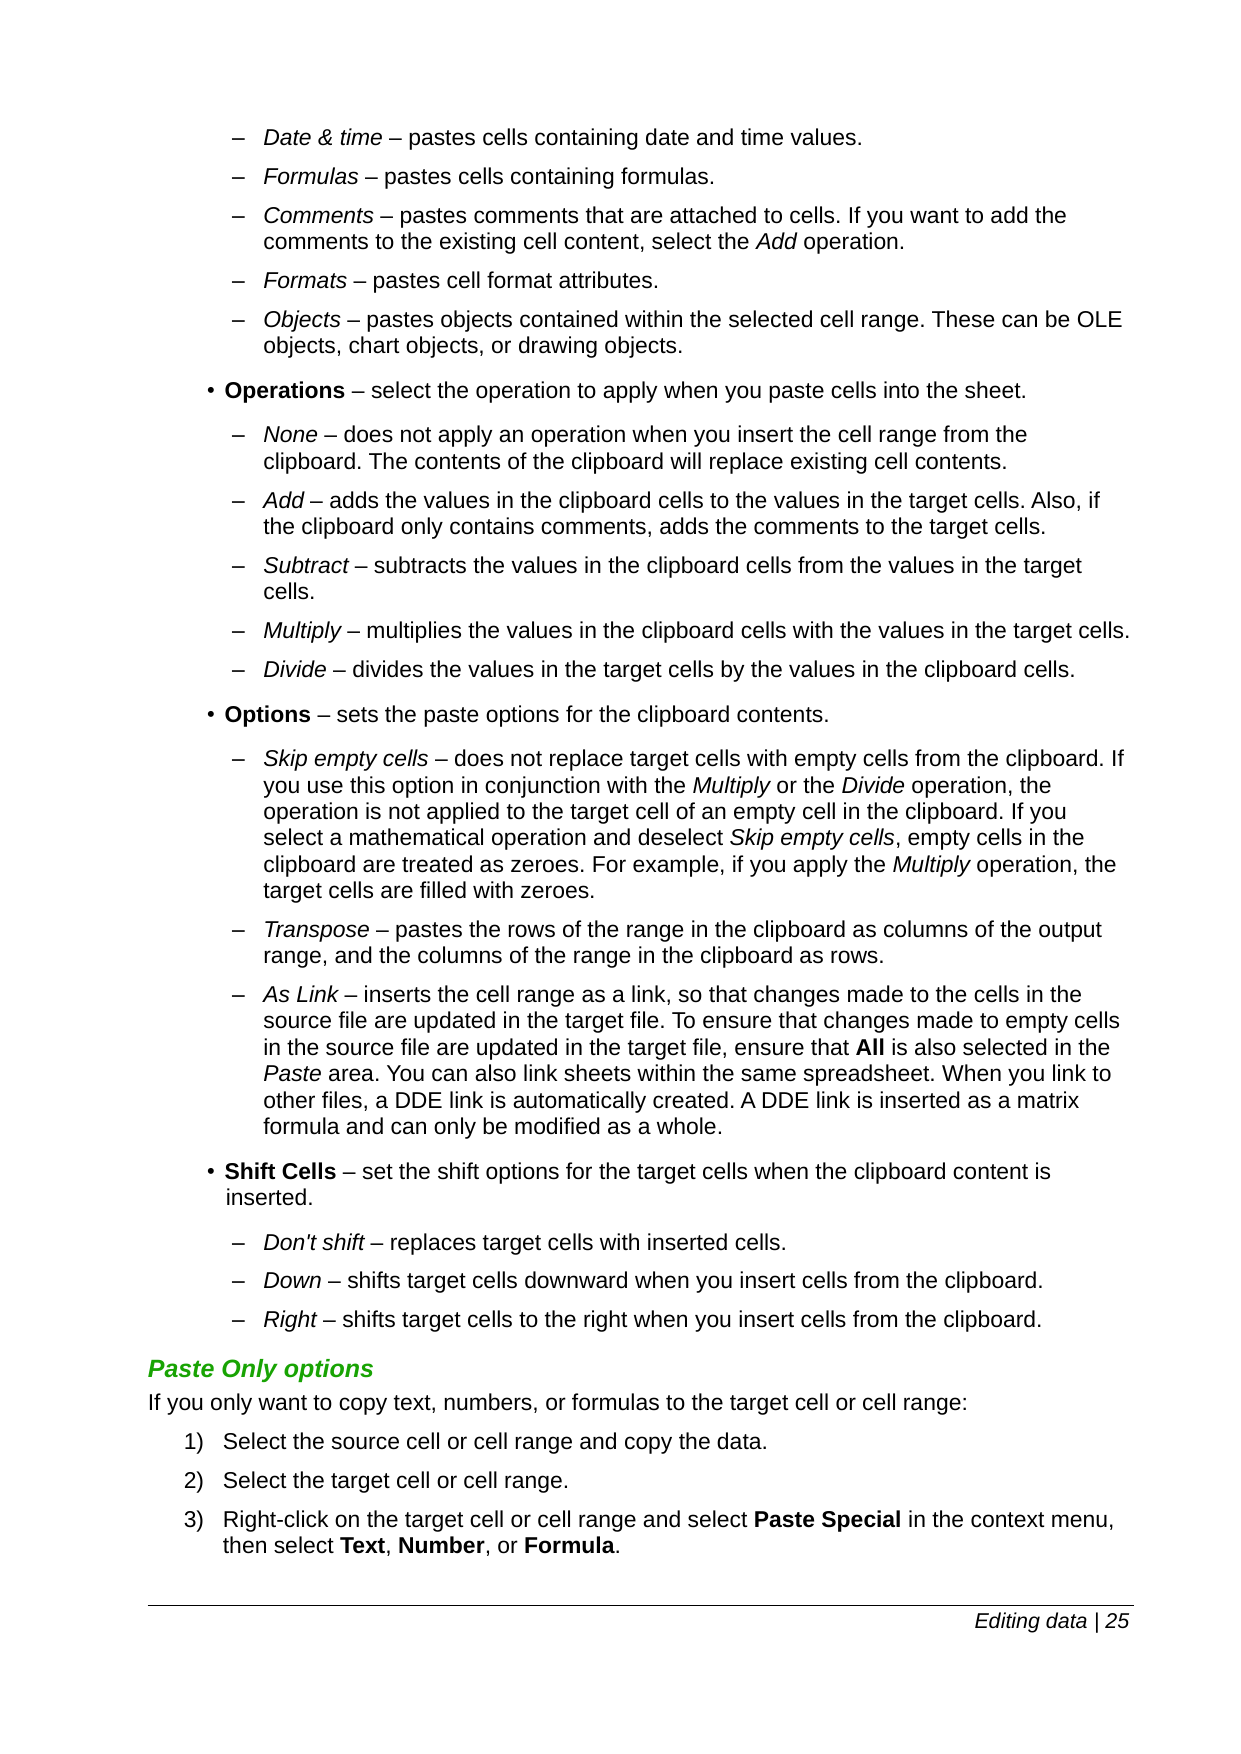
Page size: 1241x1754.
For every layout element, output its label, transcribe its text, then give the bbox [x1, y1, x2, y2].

list Transpose – pastes the rows of the range in the clipboard as columns of the output range, and the columns of the range in the clipboard as rows. [229, 913, 1134, 969]
list Right – shifts target cells to the right when you insert cells from the clipboard. [229, 1303, 1134, 1336]
list Formulas – pastes cells containing formulas. [229, 160, 1134, 189]
list Objects – pastes objects contained within the selected cell range. These can be OLE objects, chart objects, or drawing objects. [229, 303, 1134, 361]
list Select the source cell or cell range and copy the data. [204, 1428, 1134, 1454]
list Subtract – subtracts the values in the clipboard cells from the values in the target cells. [229, 549, 1134, 604]
subtitle Paste Only options [148, 1354, 1134, 1383]
list Operations – select the operation to apply when you paste cells into the sheet. [204, 374, 1134, 406]
list Date & time – pastes cells containing date and time values. [229, 121, 1134, 150]
list Skip empty cells – does not replace target cells with empty cells from the clipboard. If you use this option in conjunction with the Multiply or the Divide operation, the operation is not applied to the target cell of an empty cell in the clipboard. If you select a mathematical operation and deselect Skip empty cells, empty cells in the clipboard are treated as zeroes. For example, if you apply the Multiply operation, the target cells are filled with zeroes. [229, 742, 1134, 903]
list Divide – divides the values in the target cells by the values in the clipboard cells. [229, 653, 1134, 685]
list Select the target cell or cell range. [204, 1467, 1134, 1493]
list As Link – inserts the cell range as a link, so that changes made to the cells in the source file are updated in the target file. To ensure that changes made to empty cells in the source file are updated in the target file, ensure that All is also selected in the Paste area. You can also link sheets within the same spreadsheet. When you link to other files, a DDE link is automatically created. A DDE link is inserted as a matrix formula and can only be modified as a whole. [229, 978, 1134, 1142]
list Multiply – multiplies the values in the clipboard cells with the values in the target cells. [229, 614, 1134, 643]
list Add – adds the values in the clipboard cells to the values in the target cells. Also, if the clipboard only contains comments, adds the comments to the target cells. [229, 484, 1134, 539]
list Don't shift – replaces target cells with inserted cells. [229, 1226, 1134, 1255]
list Comments – pastes comments that are attached to cells. If you want to add the comments to the existing cell content, select the Add operation. [229, 199, 1134, 254]
list Options – sets the paste options for the clipboard contents. [204, 698, 1134, 730]
list None – does not apply an operation when you insert the cell range from the clipboard. The contents of the clipboard will replace existing cell contents. [229, 418, 1134, 474]
list Shift Cells – set the shift options for the target cells when the clipboard content is inserted. [204, 1155, 1134, 1213]
list Right-click on the target cell or cell range and select Paste Special in the context menu, then select Text, Number, or Formula. [204, 1506, 1134, 1559]
text If you only want to copy text, numbers, or formulas to the target cell or cell range: [148, 1389, 1134, 1416]
list Formats – pastes cell format attributes. [229, 264, 1134, 293]
list Down – shifts target cells downward when you insert cells from the clipboard. [229, 1264, 1134, 1294]
